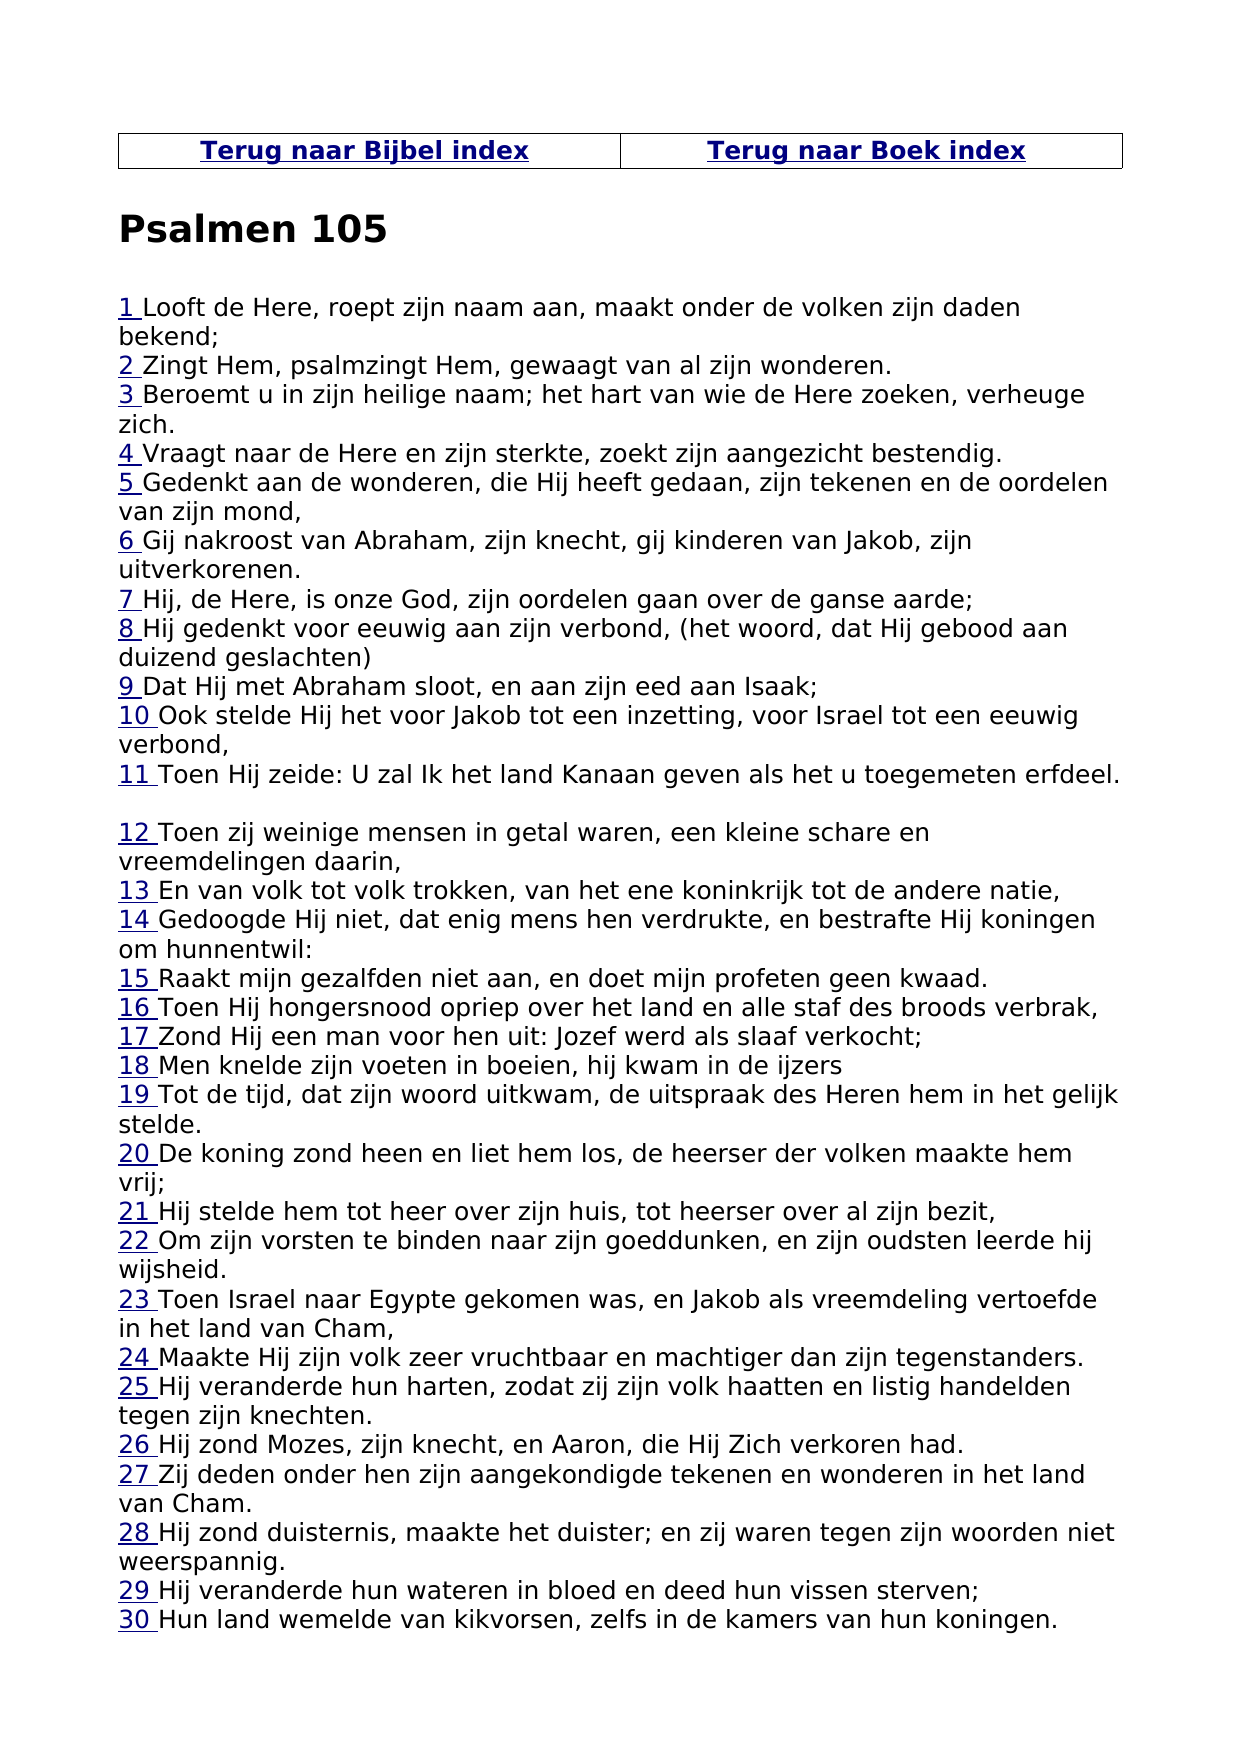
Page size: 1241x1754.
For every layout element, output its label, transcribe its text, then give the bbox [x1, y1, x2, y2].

subtitle Psalmen 105 [118, 208, 1122, 252]
table_header Terug naar Boek index [621, 134, 1122, 168]
text 1 Looft de Here, roept zijn naam aan, maakt onder de volken zijn daden bekend; 2 Zingt Hem, psalmzingt Hem, gewaagt van al zijn wonderen. 3 Beroemt u in zijn heilige naam; het hart van wie de Here zoeken, verheuge zich. 4 Vraagt naar de Here en zijn sterkte, zoekt zijn aangezicht bestendig. 5 Gedenkt aan de wonderen, die Hij heeft gedaan, zijn tekenen en de oordelen van zijn mond, 6 Gij nakroost van Abraham, zijn knecht, gij kinderen van Jakob, zijn uitverkorenen. 7 Hij, de Here, is onze God, zijn oordelen gaan over de ganse aarde; 8 Hij gedenkt voor eeuwig aan zijn verbond, (het woord, dat Hij gebood aan duizend geslachten) 9 Dat Hij met Abraham sloot, en aan zijn eed aan Isaak; 10 Ook stelde Hij het voor Jakob tot een inzetting, voor Israel tot een eeuwig verbond, 11 Toen Hij zeide: U zal Ik het land Kanaan geven als het u toegemeten erfdeel. 12 Toen zij weinige mensen in getal waren, een kleine schare en vreemdelingen daarin, 13 En van volk tot volk trokken, van het ene koninkrijk tot de andere natie, 14 Gedoogde Hij niet, dat enig mens hen verdrukte, en bestrafte Hij koningen om hunnentwil: 15 Raakt mijn gezalfden niet aan, en doet mijn profeten geen kwaad. 16 Toen Hij hongersnood opriep over het land en alle staf des broods verbrak, 17 Zond Hij een man voor hen uit: Jozef werd als slaaf verkocht; 18 Men knelde zijn voeten in boeien, hij kwam in de ijzers 19 Tot de tijd, dat zijn woord uitkwam, de uitspraak des Heren hem in het gelijk stelde. 20 De koning zond heen en liet hem los, de heerser der volken maakte hem vrij; 21 Hij stelde hem tot heer over zijn huis, tot heerser over al zijn bezit, 22 Om zijn vorsten te binden naar zijn goeddunken, en zijn oudsten leerde hij wijsheid. 23 Toen Israel naar Egypte gekomen was, en Jakob als vreemdeling vertoefde in het land van Cham, 24 Maakte Hij zijn volk zeer vruchtbaar en machtiger dan zijn tegenstanders. 25 Hij veranderde hun harten, zodat zij zijn volk haatten en listig handelden tegen zijn knechten. 26 Hij zond Mozes, zijn knecht, en Aaron, die Hij Zich verkoren had. 27 Zij deden onder hen zijn aangekondigde tekenen en wonderen in het land van Cham. 28 Hij zond duisternis, maakte het duister; en zij waren tegen zijn woorden niet weerspannig. 29 Hij veranderde hun wateren in bloed en deed hun vissen sterven; 30 Hun land wemelde van kikvorsen, zelfs in de kamers van hun koningen. [118, 264, 1122, 1635]
table_header Terug naar Bijbel index [119, 134, 620, 168]
